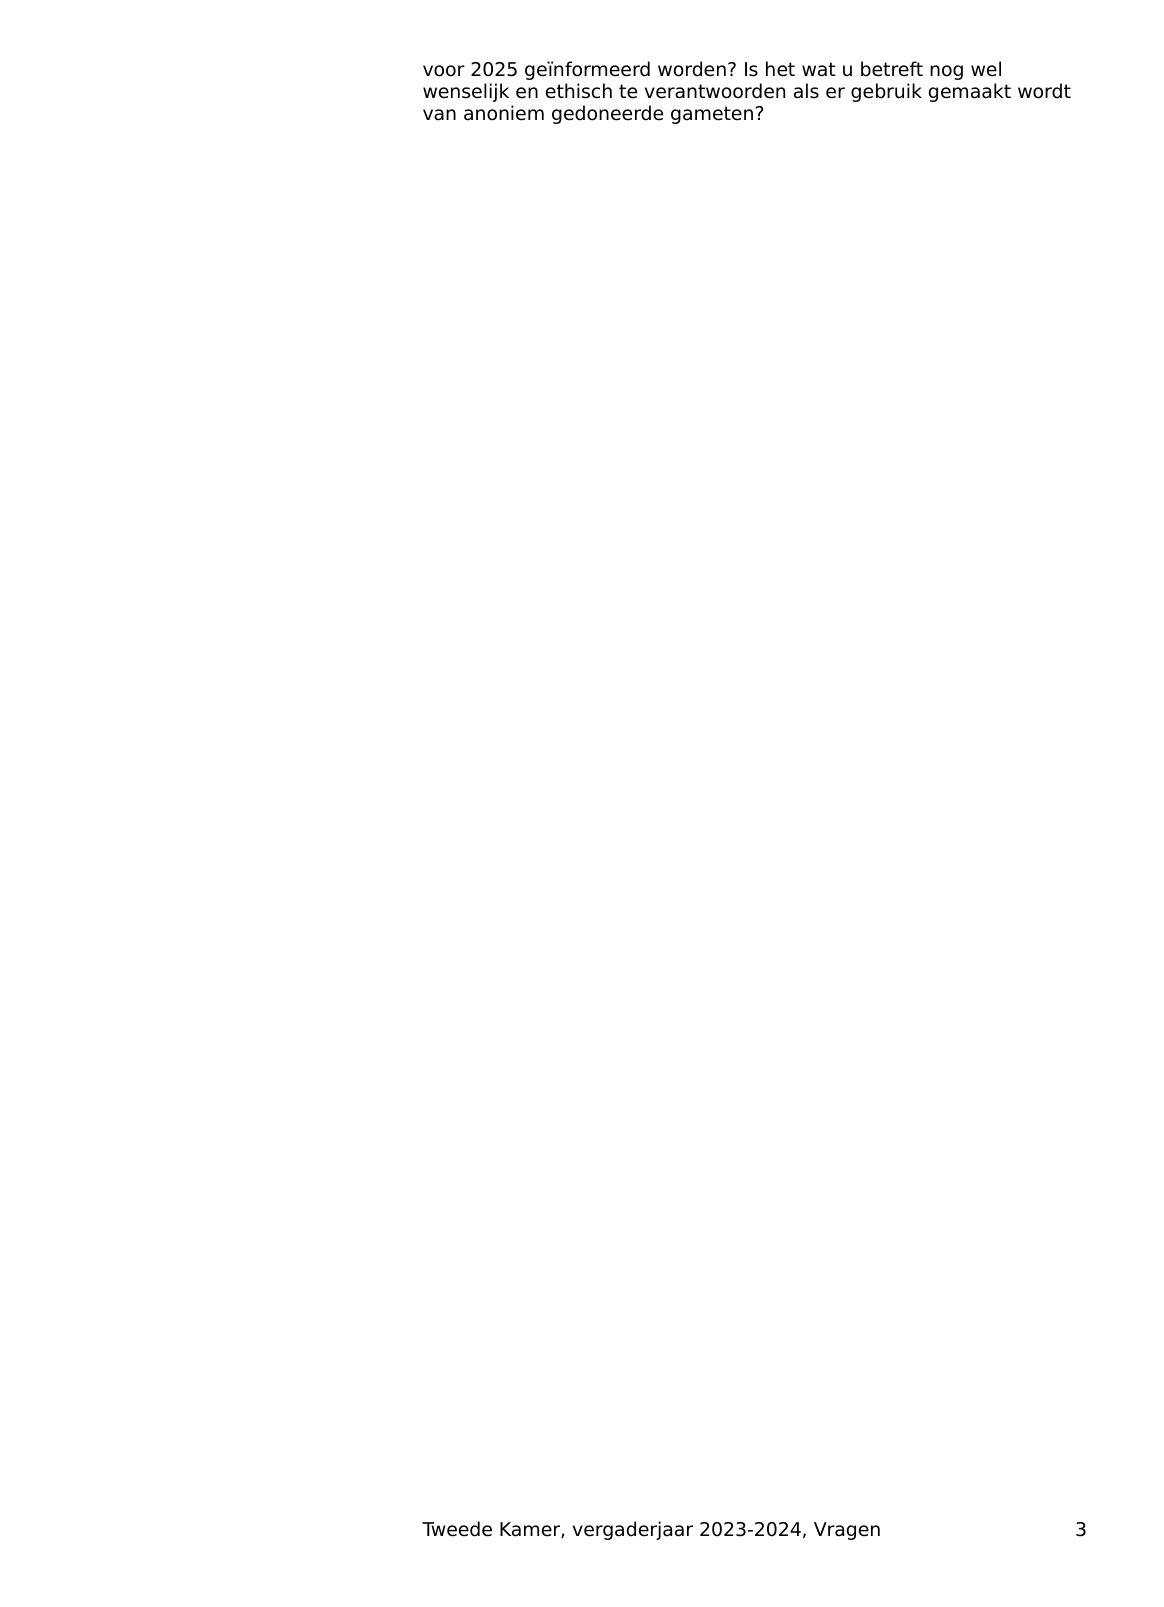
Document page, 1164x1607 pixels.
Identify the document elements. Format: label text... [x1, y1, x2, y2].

text voor 2025 geïnformeerd worden? Is het wat u betreft nog wel wenselijk en ethisch te verantwoorden als er gebruik gemaakt wordt van anoniem gedoneerde gameten? [422, 59, 1087, 125]
